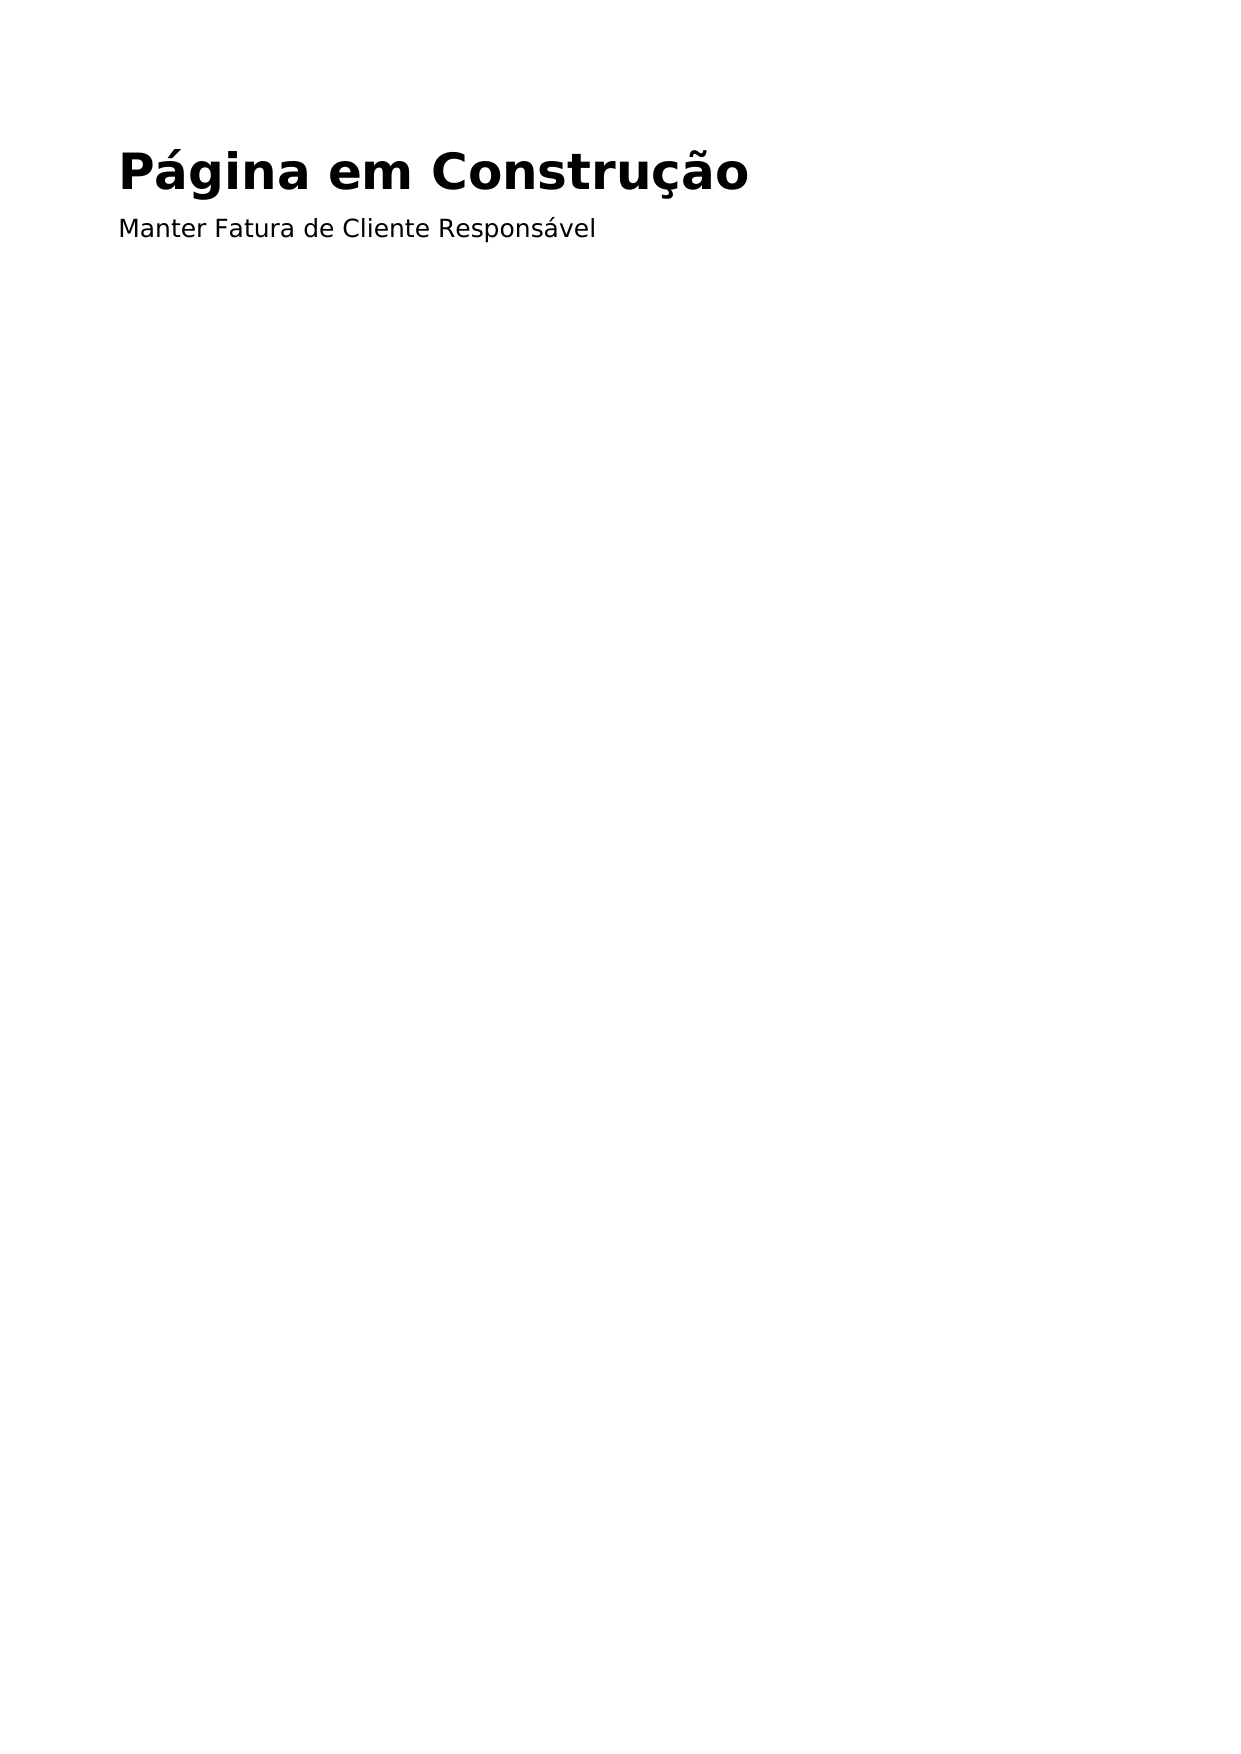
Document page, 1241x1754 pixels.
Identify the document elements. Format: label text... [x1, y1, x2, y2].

text Manter Fatura de Cliente Responsável [118, 214, 1122, 243]
subtitle Página em Construção [118, 143, 1122, 201]
